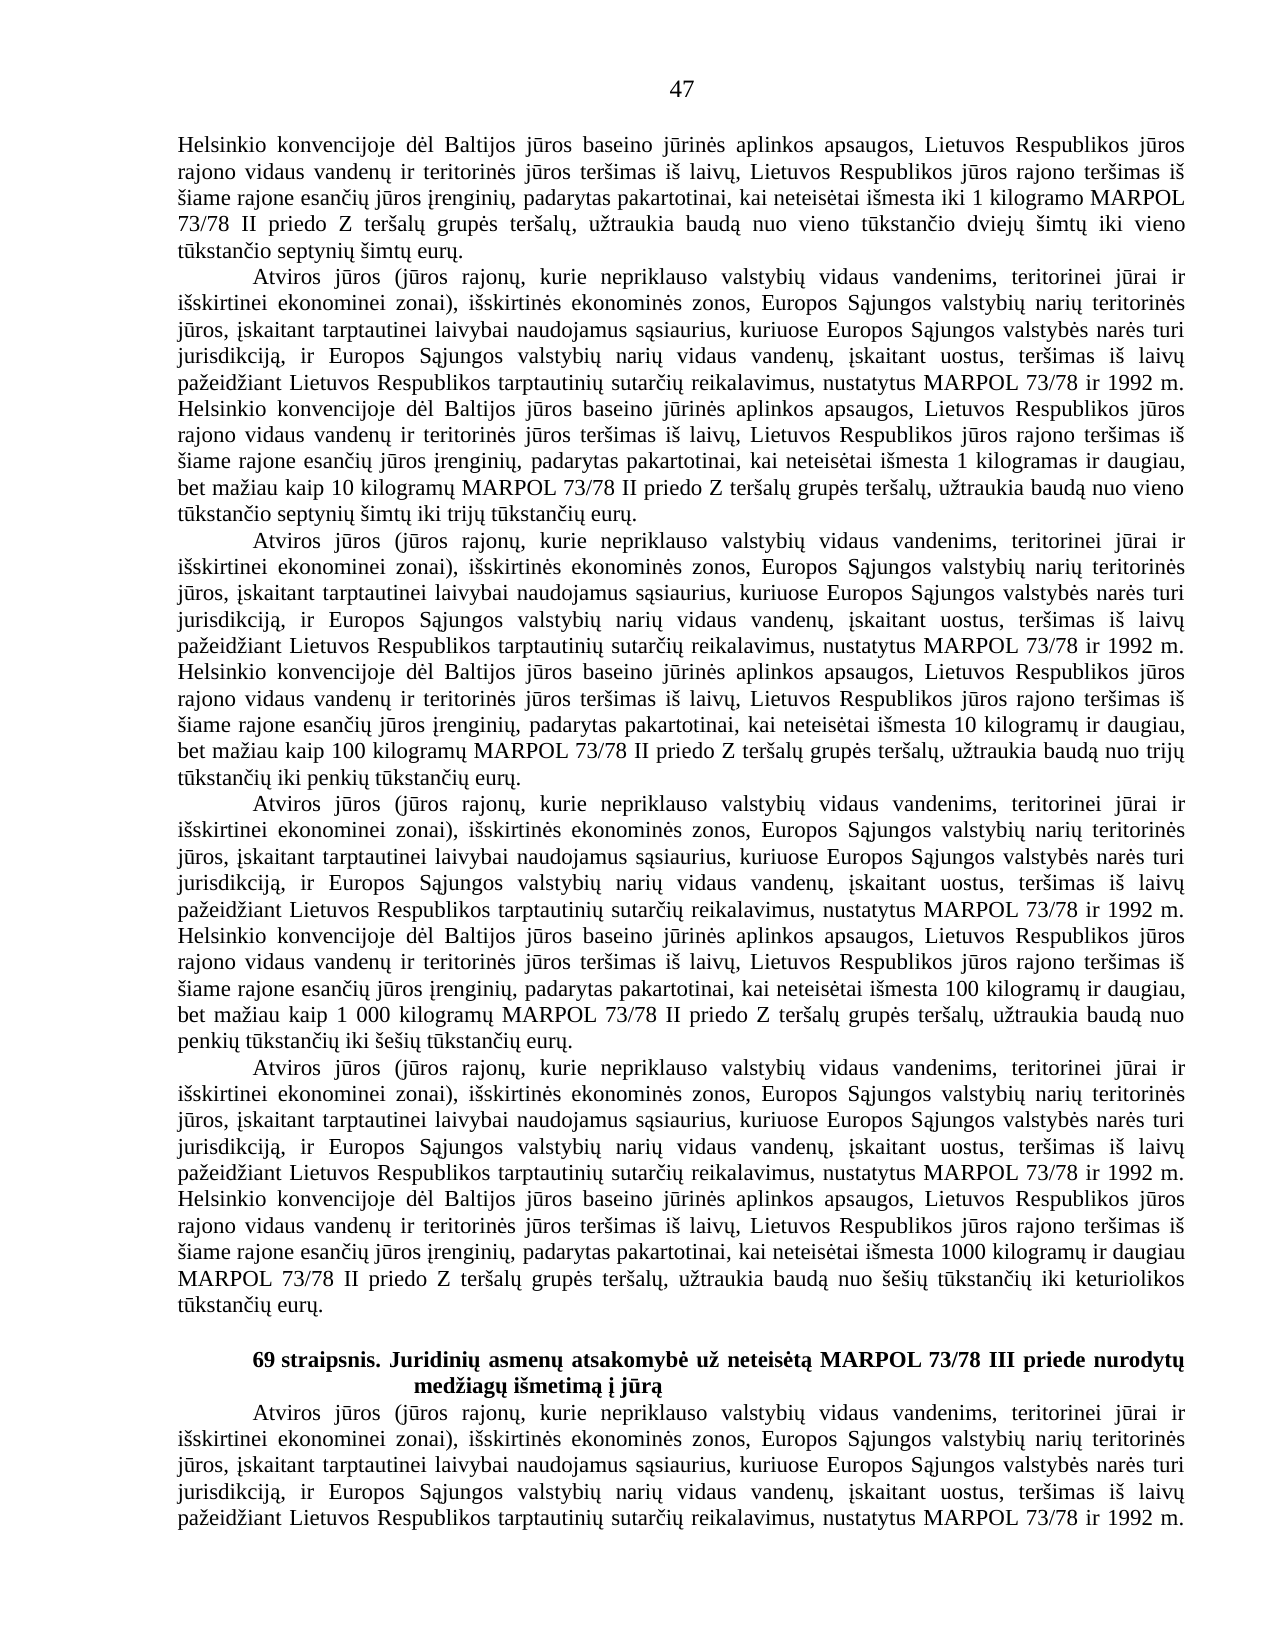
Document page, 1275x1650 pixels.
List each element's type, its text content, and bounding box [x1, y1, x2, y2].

text Atviros jūros (jūros rajonų, kurie nepriklauso valstybių vidaus vandenims, teritorinei jūrai ir išskirtinei ekonominei zonai), išskirtinės ekonominės zonos, Europos Sąjungos valstybių narių teritorinės jūros, įskaitant tarptautinei laivybai naudojamus sąsiaurius, kuriuose Europos Sąjungos valstybės narės turi jurisdikciją, ir Europos Sąjungos valstybių narių vidaus vandenų, įskaitant uostus, teršimas iš laivų pažeidžiant Lietuvos Respublikos tarptautinių sutarčių reikalavimus, nustatytus MARPOL 73/78 ir 1992 m. Helsinkio konvencijoje dėl Baltijos jūros baseino jūrinės aplinkos apsaugos, Lietuvos Respublikos jūros rajono vidaus vandenų ir teritorinės jūros teršimas iš laivų, Lietuvos Respublikos jūros rajono teršimas iš šiame rajone esančių jūros įrenginių, padarytas pakartotinai, kai neteisėtai išmesta 1000 kilogramų ir daugiau MARPOL 73/78 II priedo Z teršalų grupės teršalų, užtraukia baudą nuo šešių tūkstančių iki keturiolikos tūkstančių eurų. [177, 1054, 1186, 1317]
text 69 straipsnis. Juridinių asmenų atsakomybė už neteisėtą MARPOL 73/78 III priede nurodytų medžiagų išmetimą į jūrą [252, 1346, 1186, 1399]
text Atviros jūros (jūros rajonų, kurie nepriklauso valstybių vidaus vandenims, teritorinei jūrai ir išskirtinei ekonominei zonai), išskirtinės ekonominės zonos, Europos Sąjungos valstybių narių teritorinės jūros, įskaitant tarptautinei laivybai naudojamus sąsiaurius, kuriuose Europos Sąjungos valstybės narės turi jurisdikciją, ir Europos Sąjungos valstybių narių vidaus vandenų, įskaitant uostus, teršimas iš laivų pažeidžiant Lietuvos Respublikos tarptautinių sutarčių reikalavimus, nustatytus MARPOL 73/78 ir 1992 m. [177, 1399, 1186, 1531]
text Atviros jūros (jūros rajonų, kurie nepriklauso valstybių vidaus vandenims, teritorinei jūrai ir išskirtinei ekonominei zonai), išskirtinės ekonominės zonos, Europos Sąjungos valstybių narių teritorinės jūros, įskaitant tarptautinei laivybai naudojamus sąsiaurius, kuriuose Europos Sąjungos valstybės narės turi jurisdikciją, ir Europos Sąjungos valstybių narių vidaus vandenų, įskaitant uostus, teršimas iš laivų pažeidžiant Lietuvos Respublikos tarptautinių sutarčių reikalavimus, nustatytus MARPOL 73/78 ir 1992 m. Helsinkio konvencijoje dėl Baltijos jūros baseino jūrinės aplinkos apsaugos, Lietuvos Respublikos jūros rajono vidaus vandenų ir teritorinės jūros teršimas iš laivų, Lietuvos Respublikos jūros rajono teršimas iš šiame rajone esančių jūros įrenginių, padarytas pakartotinai, kai neteisėtai išmesta 1 kilogramas ir daugiau, bet mažiau kaip 10 kilogramų MARPOL 73/78 II priedo Z teršalų grupės teršalų, užtraukia baudą nuo vieno tūkstančio septynių šimtų iki trijų tūkstančių eurų. [177, 263, 1186, 527]
text Atviros jūros (jūros rajonų, kurie nepriklauso valstybių vidaus vandenims, teritorinei jūrai ir išskirtinei ekonominei zonai), išskirtinės ekonominės zonos, Europos Sąjungos valstybių narių teritorinės jūros, įskaitant tarptautinei laivybai naudojamus sąsiaurius, kuriuose Europos Sąjungos valstybės narės turi jurisdikciją, ir Europos Sąjungos valstybių narių vidaus vandenų, įskaitant uostus, teršimas iš laivų pažeidžiant Lietuvos Respublikos tarptautinių sutarčių reikalavimus, nustatytus MARPOL 73/78 ir 1992 m. Helsinkio konvencijoje dėl Baltijos jūros baseino jūrinės aplinkos apsaugos, Lietuvos Respublikos jūros rajono vidaus vandenų ir teritorinės jūros teršimas iš laivų, Lietuvos Respublikos jūros rajono teršimas iš šiame rajone esančių jūros įrenginių, padarytas pakartotinai, kai neteisėtai išmesta 10 kilogramų ir daugiau, bet mažiau kaip 100 kilogramų MARPOL 73/78 II priedo Z teršalų grupės teršalų, užtraukia baudą nuo trijų tūkstančių iki penkių tūkstančių eurų. [177, 527, 1186, 790]
text Atviros jūros (jūros rajonų, kurie nepriklauso valstybių vidaus vandenims, teritorinei jūrai ir išskirtinei ekonominei zonai), išskirtinės ekonominės zonos, Europos Sąjungos valstybių narių teritorinės jūros, įskaitant tarptautinei laivybai naudojamus sąsiaurius, kuriuose Europos Sąjungos valstybės narės turi jurisdikciją, ir Europos Sąjungos valstybių narių vidaus vandenų, įskaitant uostus, teršimas iš laivų pažeidžiant Lietuvos Respublikos tarptautinių sutarčių reikalavimus, nustatytus MARPOL 73/78 ir 1992 m. Helsinkio konvencijoje dėl Baltijos jūros baseino jūrinės aplinkos apsaugos, Lietuvos Respublikos jūros rajono vidaus vandenų ir teritorinės jūros teršimas iš laivų, Lietuvos Respublikos jūros rajono teršimas iš šiame rajone esančių jūros įrenginių, padarytas pakartotinai, kai neteisėtai išmesta 100 kilogramų ir daugiau, bet mažiau kaip 1 000 kilogramų MARPOL 73/78 II priedo Z teršalų grupės teršalų, užtraukia baudą nuo penkių tūkstančių iki šešių tūkstančių eurų. [177, 790, 1186, 1054]
text Helsinkio konvencijoje dėl Baltijos jūros baseino jūrinės aplinkos apsaugos, Lietuvos Respublikos jūros rajono vidaus vandenų ir teritorinės jūros teršimas iš laivų, Lietuvos Respublikos jūros rajono teršimas iš šiame rajone esančių jūros įrenginių, padarytas pakartotinai, kai neteisėtai išmesta iki 1 kilogramo MARPOL 73/78 II priedo Z teršalų grupės teršalų, užtraukia baudą nuo vieno tūkstančio dviejų šimtų iki vieno tūkstančio septynių šimtų eurų. [177, 131, 1186, 263]
